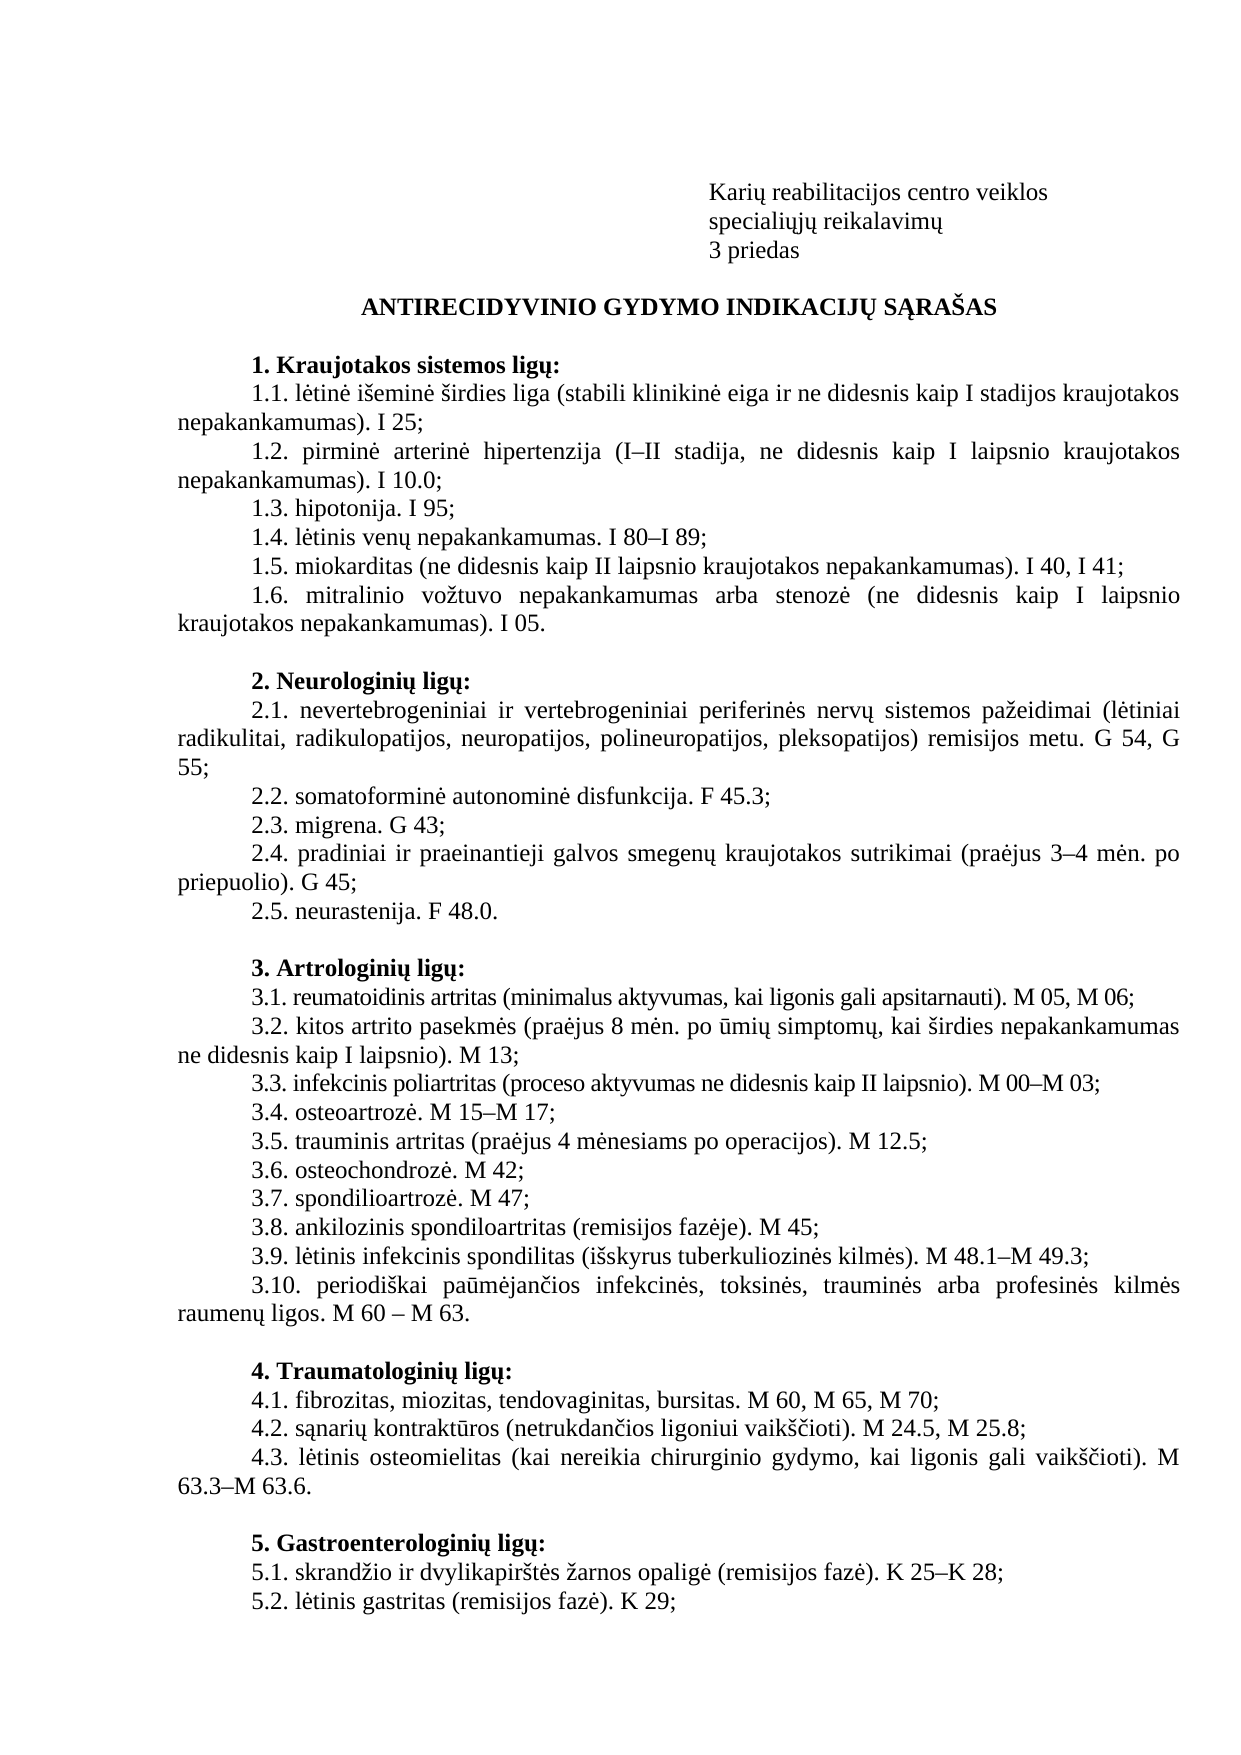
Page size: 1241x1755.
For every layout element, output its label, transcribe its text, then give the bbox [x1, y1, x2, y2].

text 2.2. somatoforminė autonominė disfunkcija. F 45.3; [177, 781, 1181, 810]
text 3.5. trauminis artritas (praėjus 4 mėnesiams po operacijos). M 12.5; [177, 1126, 1181, 1155]
text 2.3. migrena. G 43; [177, 810, 1181, 838]
text ANTIRECIDYVINIO GYDYMO INDIKACIJŲ SĄRAŠAS [177, 292, 1181, 321]
text 3.10. periodiškai paūmėjančios infekcinės, toksinės, trauminės arba profesinės kilmės raumenų ligos. M 60 – M 63. [177, 1270, 1181, 1327]
text 4.2. sąnarių kontraktūros (netrukdančios ligoniui vaikščioti). M 24.5, M 25.8; [177, 1413, 1181, 1442]
text 5.2. lėtinis gastritas (remisijos fazė). K 29; [177, 1586, 1181, 1615]
text 1.5. miokarditas (ne didesnis kaip II laipsnio kraujotakos nepakankamumas). I 40, I 41; [177, 551, 1181, 580]
text Karių reabilitacijos centro veiklos [177, 177, 1181, 206]
text 3.7. spondilioartrozė. M 47; [177, 1183, 1181, 1212]
text specialiųjų reikalavimų [177, 206, 1181, 235]
text 3.8. ankilozinis spondiloartritas (remisijos fazėje). M 45; [177, 1212, 1181, 1241]
text 3.3. infekcinis poliartritas (proceso aktyvumas ne didesnis kaip II laipsnio). M 00–M 03; [177, 1068, 1181, 1097]
text 3.2. kitos artrito pasekmės (praėjus 8 mėn. po ūmių simptomų, kai širdies nepakankamumas ne didesnis kaip I laipsnio). M 13; [177, 1011, 1181, 1068]
text 2.4. pradiniai ir praeinantieji galvos smegenų kraujotakos sutrikimai (praėjus 3–4 mėn. po priepuolio). G 45; [177, 838, 1181, 896]
text 4.1. fibrozitas, miozitas, tendovaginitas, bursitas. M 60, M 65, M 70; [177, 1385, 1181, 1413]
text 4.3. lėtinis osteomielitas (kai nereikia chirurginio gydymo, kai ligonis gali vaikščioti). M 63.3–M 63.6. [177, 1442, 1181, 1500]
text 5. Gastroenterologinių ligų: [177, 1528, 1181, 1557]
text 1.2. pirminė arterinė hipertenzija (I–II stadija, ne didesnis kaip I laipsnio kraujotakos nepakankamumas). I 10.0; [177, 436, 1181, 493]
text 3. Artrologinių ligų: [177, 953, 1181, 982]
text 1.6. mitralinio vožtuvo nepakankamumas arba stenozė (ne didesnis kaip I laipsnio kraujotakos nepakankamumas). I 05. [177, 580, 1181, 637]
text 2.5. neurastenija. F 48.0. [177, 896, 1181, 925]
text 3.6. osteochondrozė. M 42; [177, 1155, 1181, 1183]
text 1. Kraujotakos sistemos ligų: [177, 350, 1181, 378]
text 3.9. lėtinis infekcinis spondilitas (išskyrus tuberkuliozinės kilmės). M 48.1–M 49.3; [177, 1241, 1181, 1270]
text 1.1. lėtinė išeminė širdies liga (stabili klinikinė eiga ir ne didesnis kaip I stadijos kraujotakos nepakankamumas). I 25; [177, 378, 1181, 436]
text 3 priedas [177, 235, 1181, 263]
text 1.3. hipotonija. I 95; [177, 493, 1181, 522]
text 4. Traumatologinių ligų: [177, 1356, 1181, 1385]
text 3.1. reumatoidinis artritas (minimalus aktyvumas, kai ligonis gali apsitarnauti). M 05, M 06; [177, 982, 1181, 1011]
text 5.1. skrandžio ir dvylikapirštės žarnos opaligė (remisijos fazė). K 25–K 28; [177, 1557, 1181, 1586]
text 2.1. nevertebrogeniniai ir vertebrogeniniai periferinės nervų sistemos pažeidimai (lėtiniai radikulitai, radikulopatijos, neuropatijos, polineuropatijos, pleksopatijos) remisijos metu. G 54, G 55; [177, 695, 1181, 781]
text 2. Neurologinių ligų: [177, 666, 1181, 695]
text 3.4. osteoartrozė. M 15–M 17; [177, 1097, 1181, 1126]
text 1.4. lėtinis venų nepakankamumas. I 80–I 89; [177, 522, 1181, 551]
